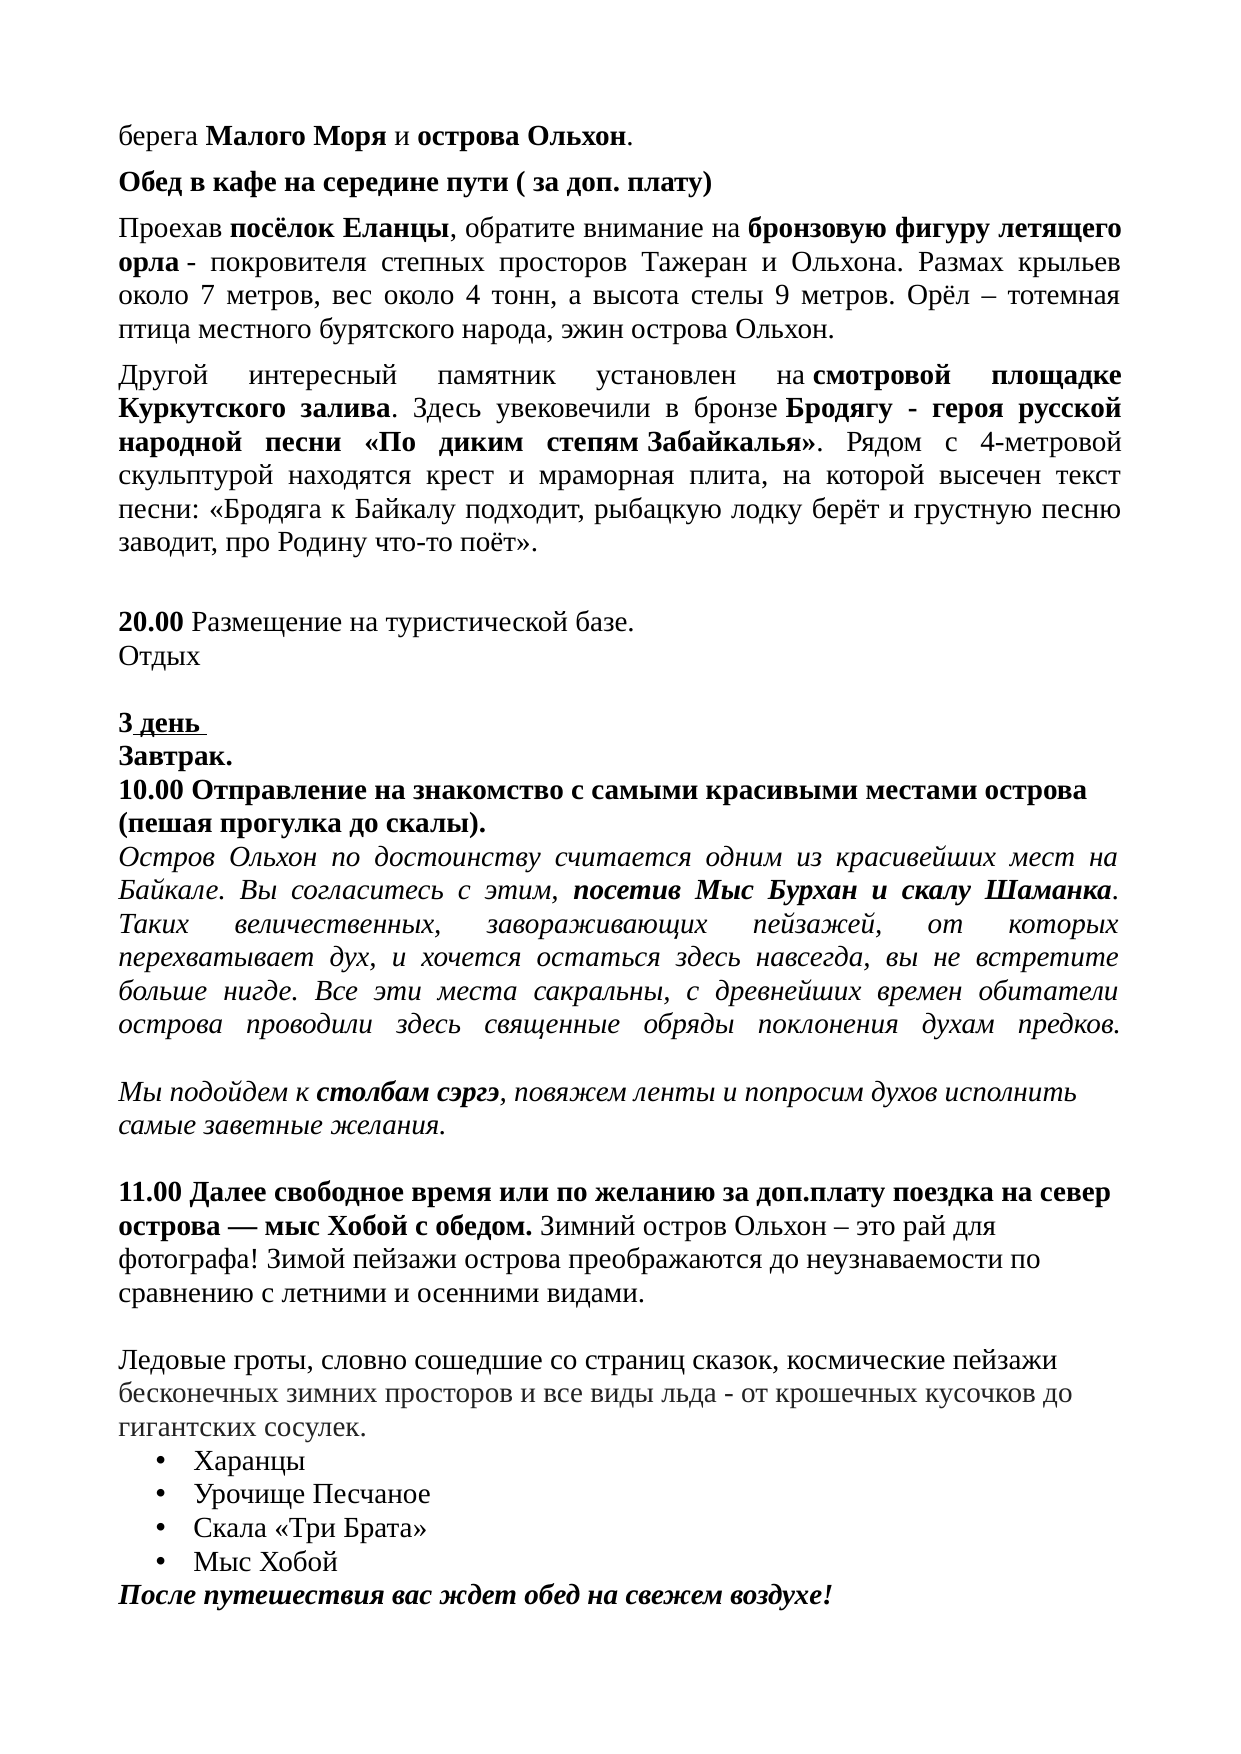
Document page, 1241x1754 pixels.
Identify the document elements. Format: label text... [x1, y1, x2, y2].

text Мы подойдем к столбам сэргэ, повяжем ленты и попросим духов исполнить самые заветные желания. [118, 1074, 1122, 1141]
text 20.00 Размещение на туристической базе. [118, 604, 1122, 638]
text После путешествия вас ждет обед на свежем воздухе! [118, 1577, 1122, 1611]
list Харанцы [156, 1443, 1122, 1476]
text 10.00 Отправление на знакомство с самыми красивыми местами острова (пешая прогулка до скалы). [118, 772, 1122, 839]
text Отдых [118, 638, 1122, 671]
text Обед в кафе на середине пути ( за доп. плату) [118, 164, 1122, 198]
text 3 день [118, 671, 1122, 738]
text берега Малого Моря и острова Ольхон. [118, 118, 1122, 152]
text Завтрак. [118, 738, 1122, 772]
list Мыс Хобой [156, 1544, 1122, 1577]
text Проехав посёлок Еланцы, обратите внимание на бронзовую фигуру летящего орла - покровителя степных просторов Тажеран и Ольхона. Размах крыльев около 7 метров, вес около 4 тонн, а высота стелы 9 метров. Орёл – тотемная птица местного бурятского народа, эжин острова Ольхон. [118, 210, 1122, 344]
list Скала «Три Брата» [156, 1510, 1122, 1544]
text Другой интересный памятник установлен на смотровой площадке Куркутского залива. Здесь увековечили в бронзе Бродягу - героя русской народной песни «По диким степям Забайкалья». Рядом с 4-метровой скульптурой находятся крест и мраморная плита, на которой высечен текст песни: «Бродяга к Байкалу подходит, рыбацкую лодку берёт и грустную песню заводит, про Родину что-то поёт». [118, 357, 1122, 558]
list Урочище Песчаное [156, 1476, 1122, 1510]
text Ледовые гроты, словно сошедшие со страниц сказок, космические пейзажи бесконечных зимних просторов и все виды льда - от крошечных кусочков до гигантских сосулек. [118, 1342, 1122, 1443]
text 11.00 Далее свободное время или по желанию за доп.плату поездка на север острова — мыс Хобой с обедом. Зимний остров Ольхон – это рай для фотографа! Зимой пейзажи острова преображаются до неузнаваемости по сравнению с летними и осенними видами. [118, 1174, 1122, 1308]
text Остров Ольхон по достоинству считается одним из красивейших мест на Байкале. Вы согласитесь с этим, посетив Мыс Бурхан и скалу Шаманка. Таких величественных, завораживающих пейзажей, от которых перехватывает дух, и хочется остаться здесь навсегда, вы не встретите больше нигде. Все эти места сакральны, с древнейших времен обитатели острова проводили здесь священные обряды поклонения духам предков. [118, 839, 1122, 1074]
